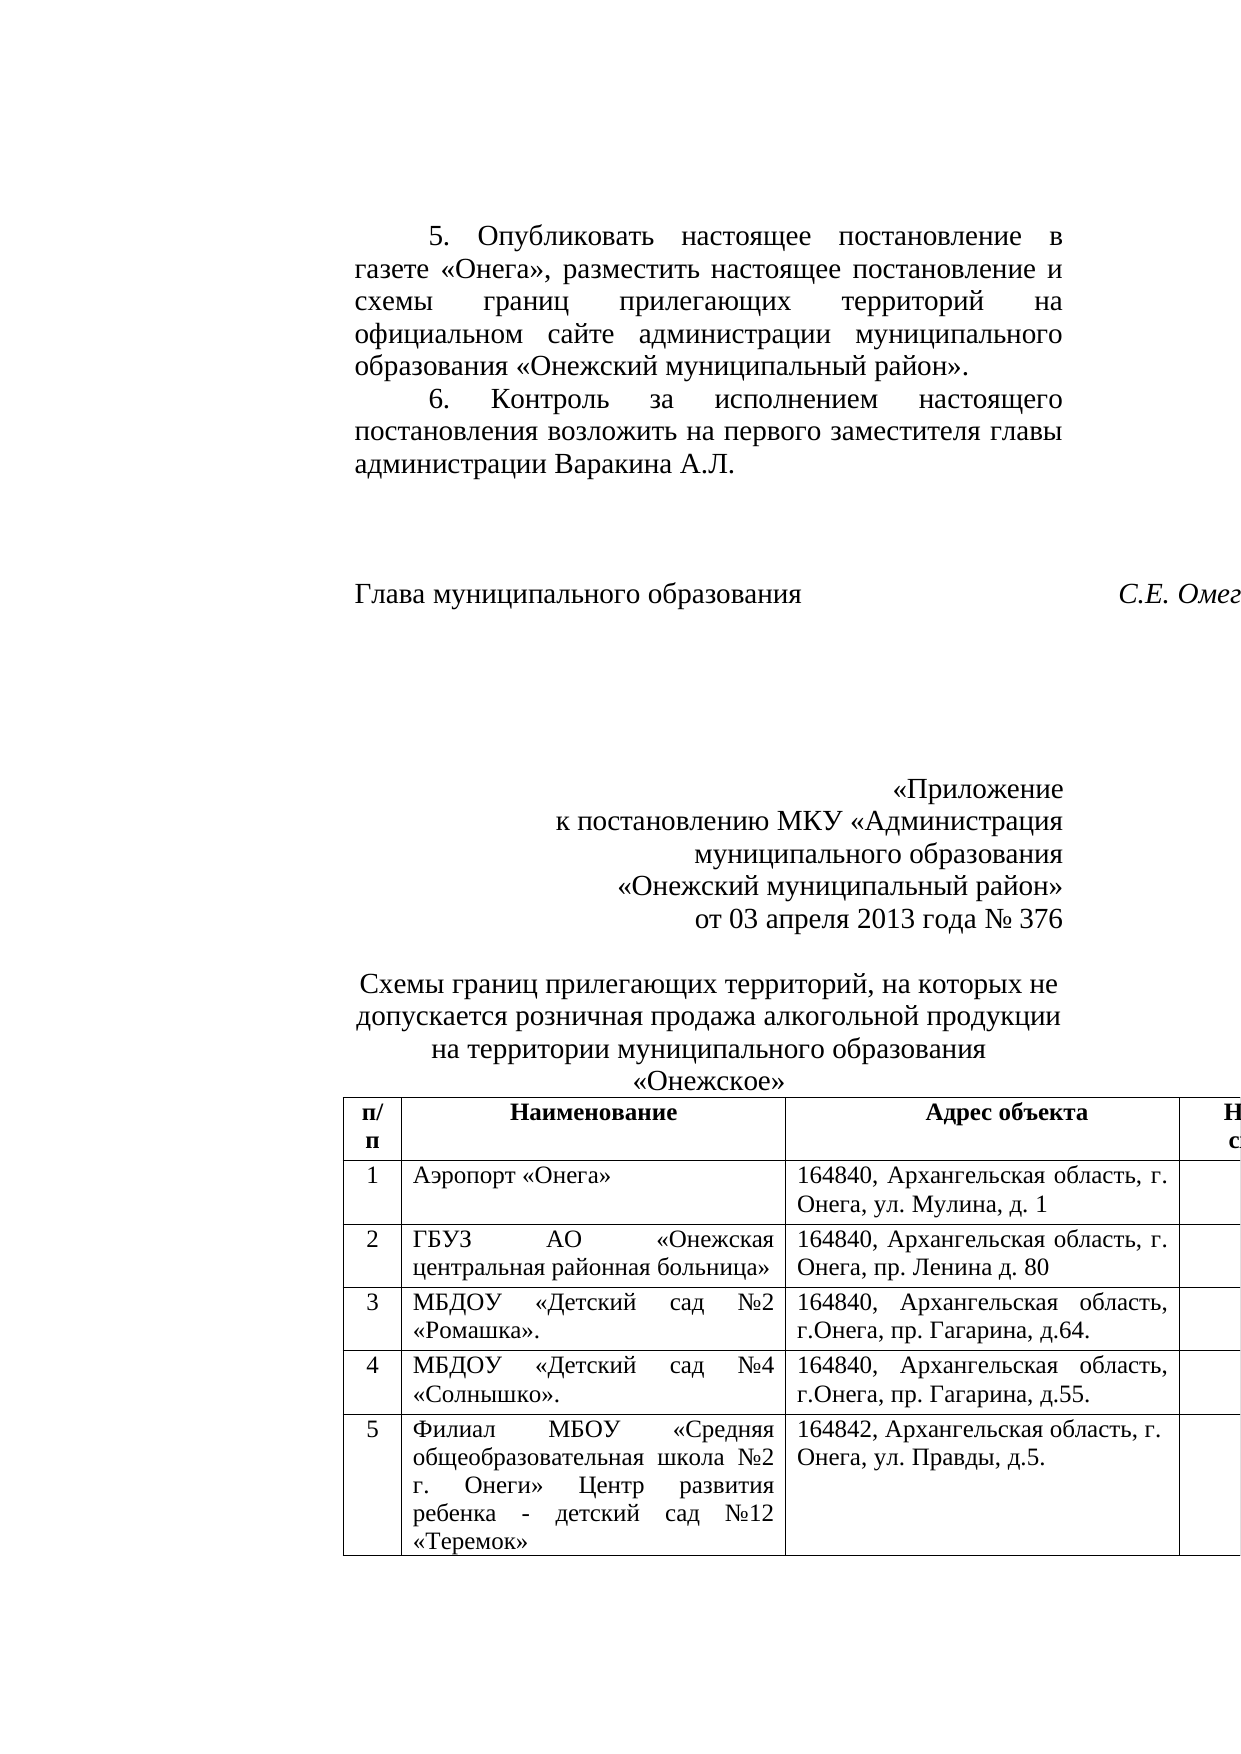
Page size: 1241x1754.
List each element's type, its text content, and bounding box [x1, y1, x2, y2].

table_cell 3 [344, 1288, 401, 1350]
table_cell 164840, Архангельская область, г.Онега, пр. Гагарина, д.64. [786, 1288, 1179, 1350]
table_cell Филиал МБОУ «Средняя общеобразовательная школа №2 г. Онеги» Центр развития ребенка - детский сад №12 «Теремок» [402, 1415, 785, 1555]
table_header С.Е. Омегова [875, 577, 1240, 772]
table_header Наименование [402, 1098, 785, 1160]
text «Онежский муниципальный район» [354, 869, 1063, 902]
text 6. Контроль за исполнением настоящего постановления возложить на первого заместителя главы администрации Варакина А.Л. [354, 382, 1063, 479]
table_cell 5 [344, 1415, 401, 1555]
table_cell 4 [344, 1351, 401, 1414]
text «Приложение [354, 772, 1063, 804]
table_cell 2 [344, 1225, 401, 1287]
table_cell 1 [344, 1161, 401, 1224]
table_cell 3 [1180, 1288, 1240, 1350]
table_header Адрес объекта [786, 1098, 1179, 1160]
table_header Номер схемы [1180, 1098, 1240, 1160]
table_cell 5 [1180, 1415, 1240, 1555]
text от 03 апреля 2013 года № 376 [354, 902, 1063, 934]
table_header п/п [344, 1098, 401, 1160]
table_cell Аэропорт «Онега» [402, 1161, 785, 1224]
table_cell ГБУЗ АО «Онежская центральная районная больница» [402, 1225, 785, 1287]
table_cell 164840, Архангельская область, г. Онега, ул. Мулина, д. 1 [786, 1161, 1179, 1224]
table_cell МБДОУ «Детский сад №2 «Ромашка». [402, 1288, 785, 1350]
table_cell 4 [1180, 1351, 1240, 1414]
text 5. Опубликовать настоящее постановление в газете «Онега», разместить настоящее постановление и схемы границ прилегающих территорий на официальном сайте администрации муниципального образования «Онежский муниципальный район». [354, 219, 1063, 382]
table_cell 2 [1180, 1225, 1240, 1287]
table_header Глава муниципального образования [343, 577, 875, 772]
table_cell 1 [1180, 1161, 1240, 1224]
table_cell 164840, Архангельская область, г.Онега, пр. Гагарина, д.55. [786, 1351, 1179, 1414]
table_cell 164840, Архангельская область, г. Онега, пр. Ленина д. 80 [786, 1225, 1179, 1287]
table_cell МБДОУ «Детский сад №4 «Солнышко». [402, 1351, 785, 1414]
text Схемы границ прилегающих территорий, на которых не допускается розничная продажа алкогольной продукции на территории муниципального образования «Онежское» [354, 967, 1063, 1097]
text к постановлению МКУ «Администрация [354, 804, 1063, 837]
table_cell 164842, Архангельская область, г. Онега, ул. Правды, д.5. [786, 1415, 1179, 1555]
text муниципального образования [354, 837, 1063, 869]
